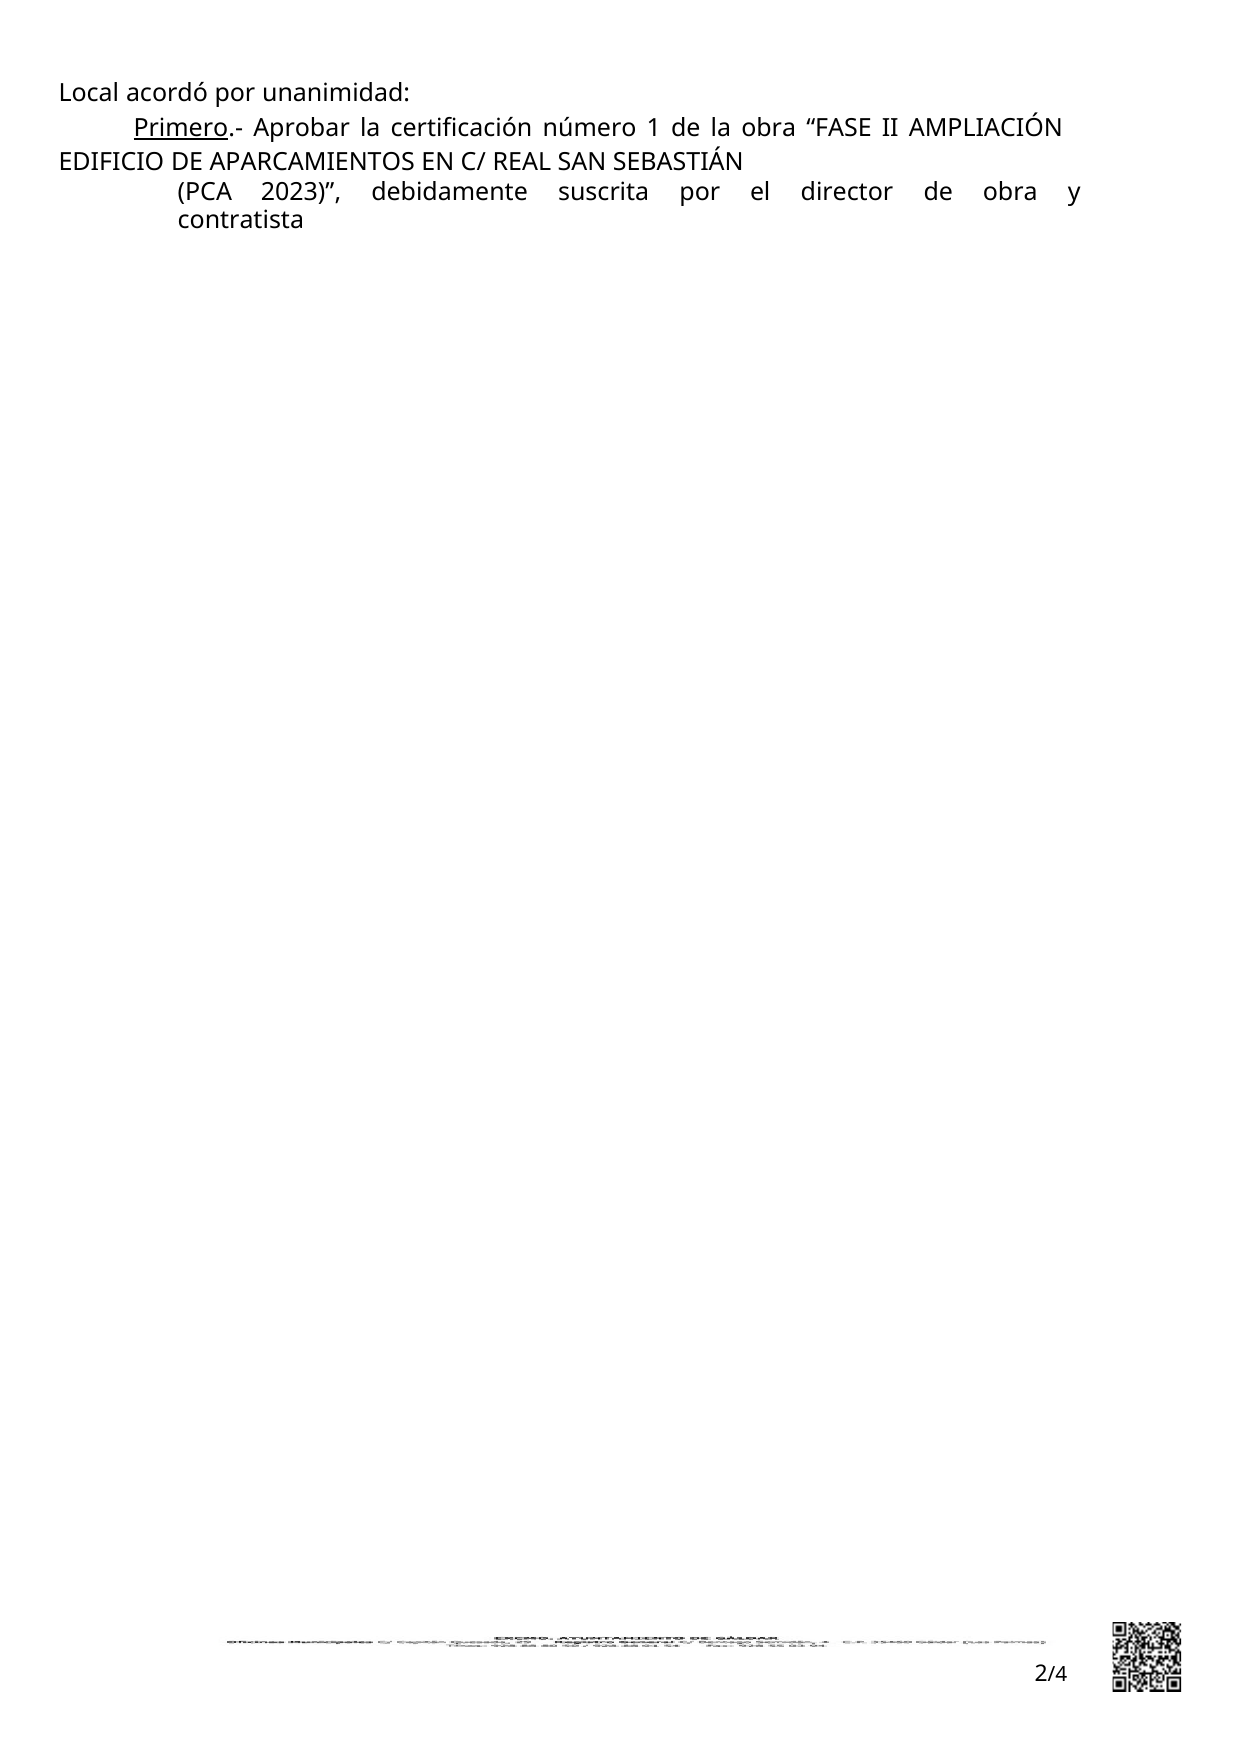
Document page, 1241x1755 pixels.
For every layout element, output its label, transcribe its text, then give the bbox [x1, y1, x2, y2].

text Primero.- Aprobar la certificación número 1 de la obra “FASE II AMPLIACIÓN EDIFICIO DE APARCAMIENTOS EN C/ REAL SAN SEBASTIÁN [58, 109, 1064, 178]
text (PCA 2023)”, debidamente suscrita por el director de obra y contratista [177, 178, 1080, 234]
text Local acordó por unanimidad: [58, 75, 1063, 109]
